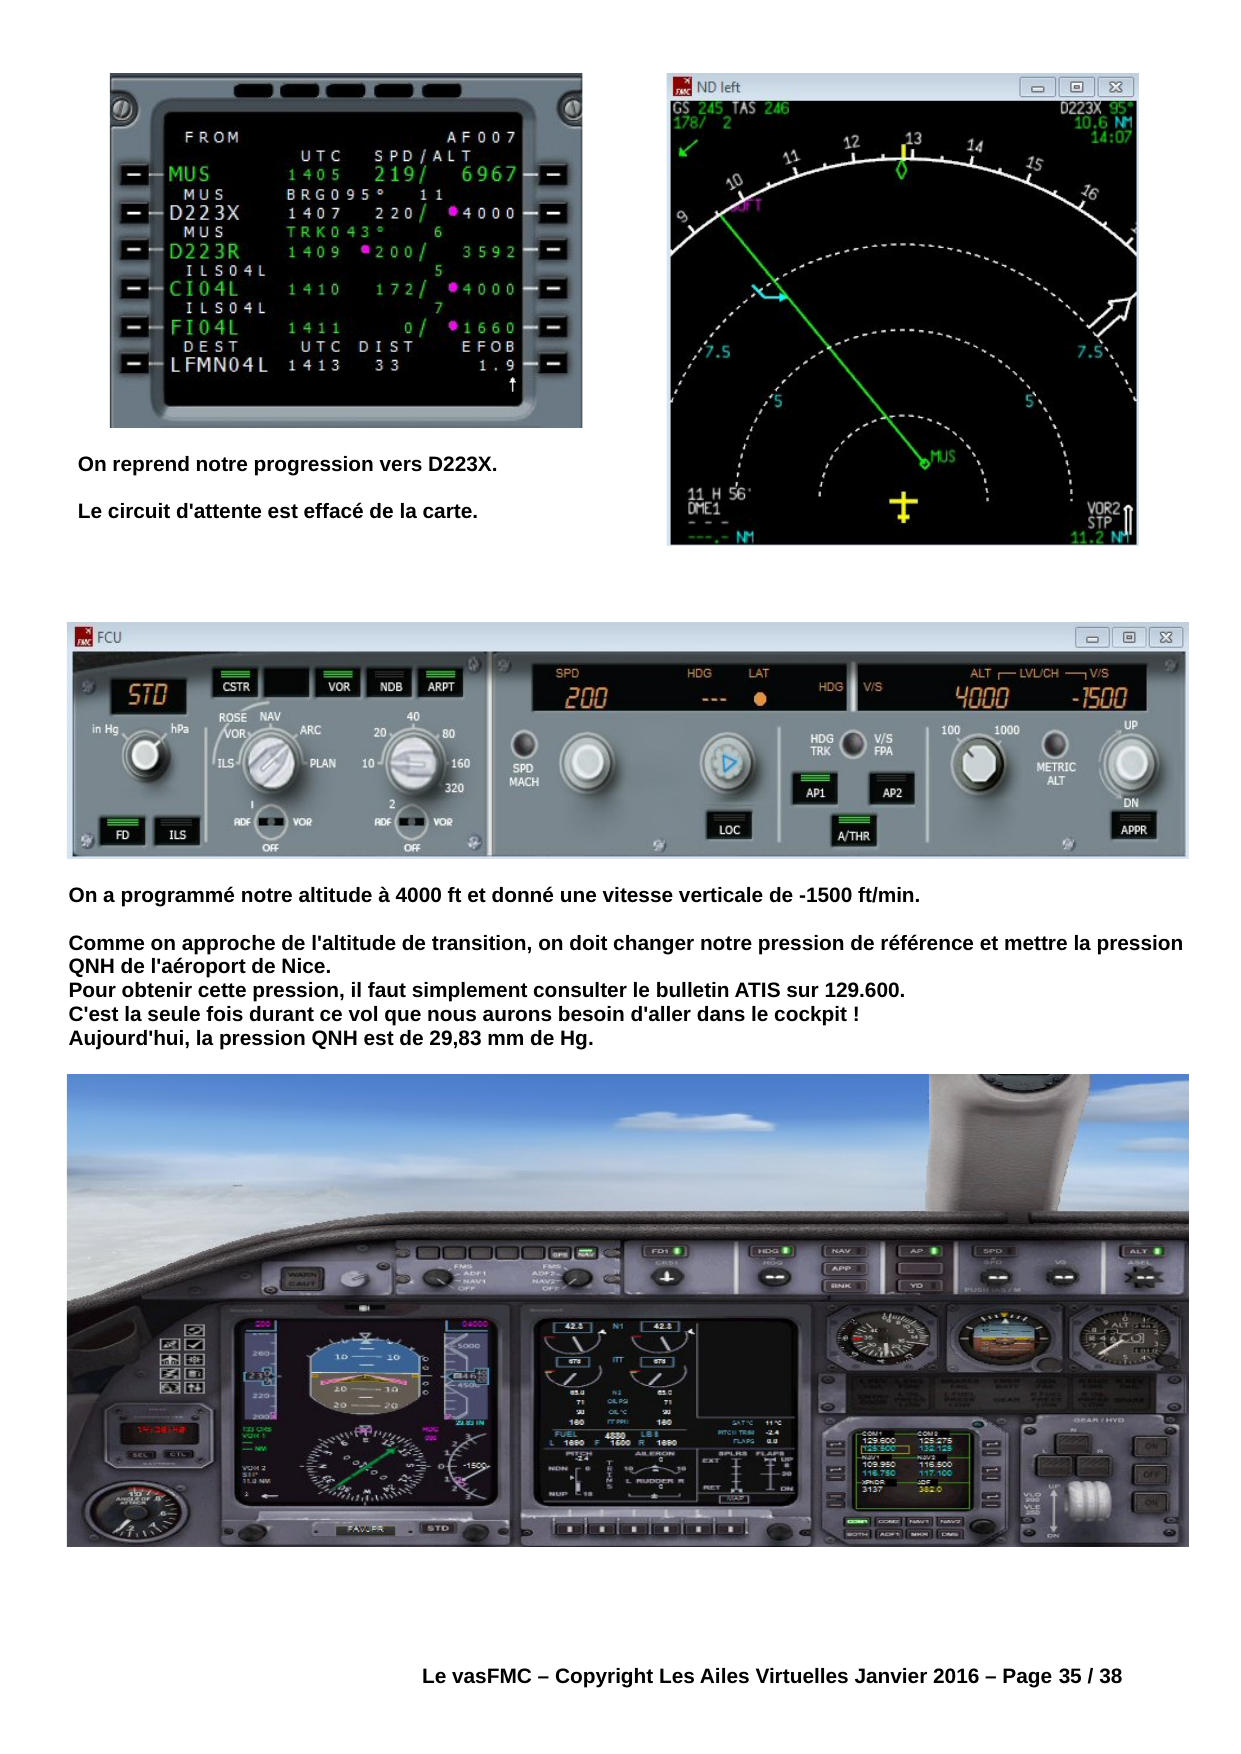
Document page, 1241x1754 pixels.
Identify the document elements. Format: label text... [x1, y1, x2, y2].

picture [66, 1074, 1189, 1547]
picture [66, 622, 1189, 859]
picture [109, 73, 583, 428]
table_header On a programmé notre altitude à 4000 ft et donné une vitesse verticale de -1500 ft/min. Comme on approche de l'altitude de transition, on doit changer notre pression de référence et mettre la pression QNH de l'aéroport de Nice. Pour obtenir cette pression, il faut simplement consulter le bulletin ATIS sur 129.600. C'est la seule fois durant ce vol que nous aurons besoin d'aller dans le cockpit ! Aujourd'hui, la pression QNH est de 29,83 mm de Hg. [63, 859, 1193, 1576]
picture [666, 73, 1139, 546]
table_header [63, 617, 1193, 858]
table_cell [621, 68, 1185, 575]
table_cell On reprend notre progression vers D223X. Le circuit d'attente est effacé de la carte. [73, 428, 620, 575]
table_cell [73, 68, 620, 427]
